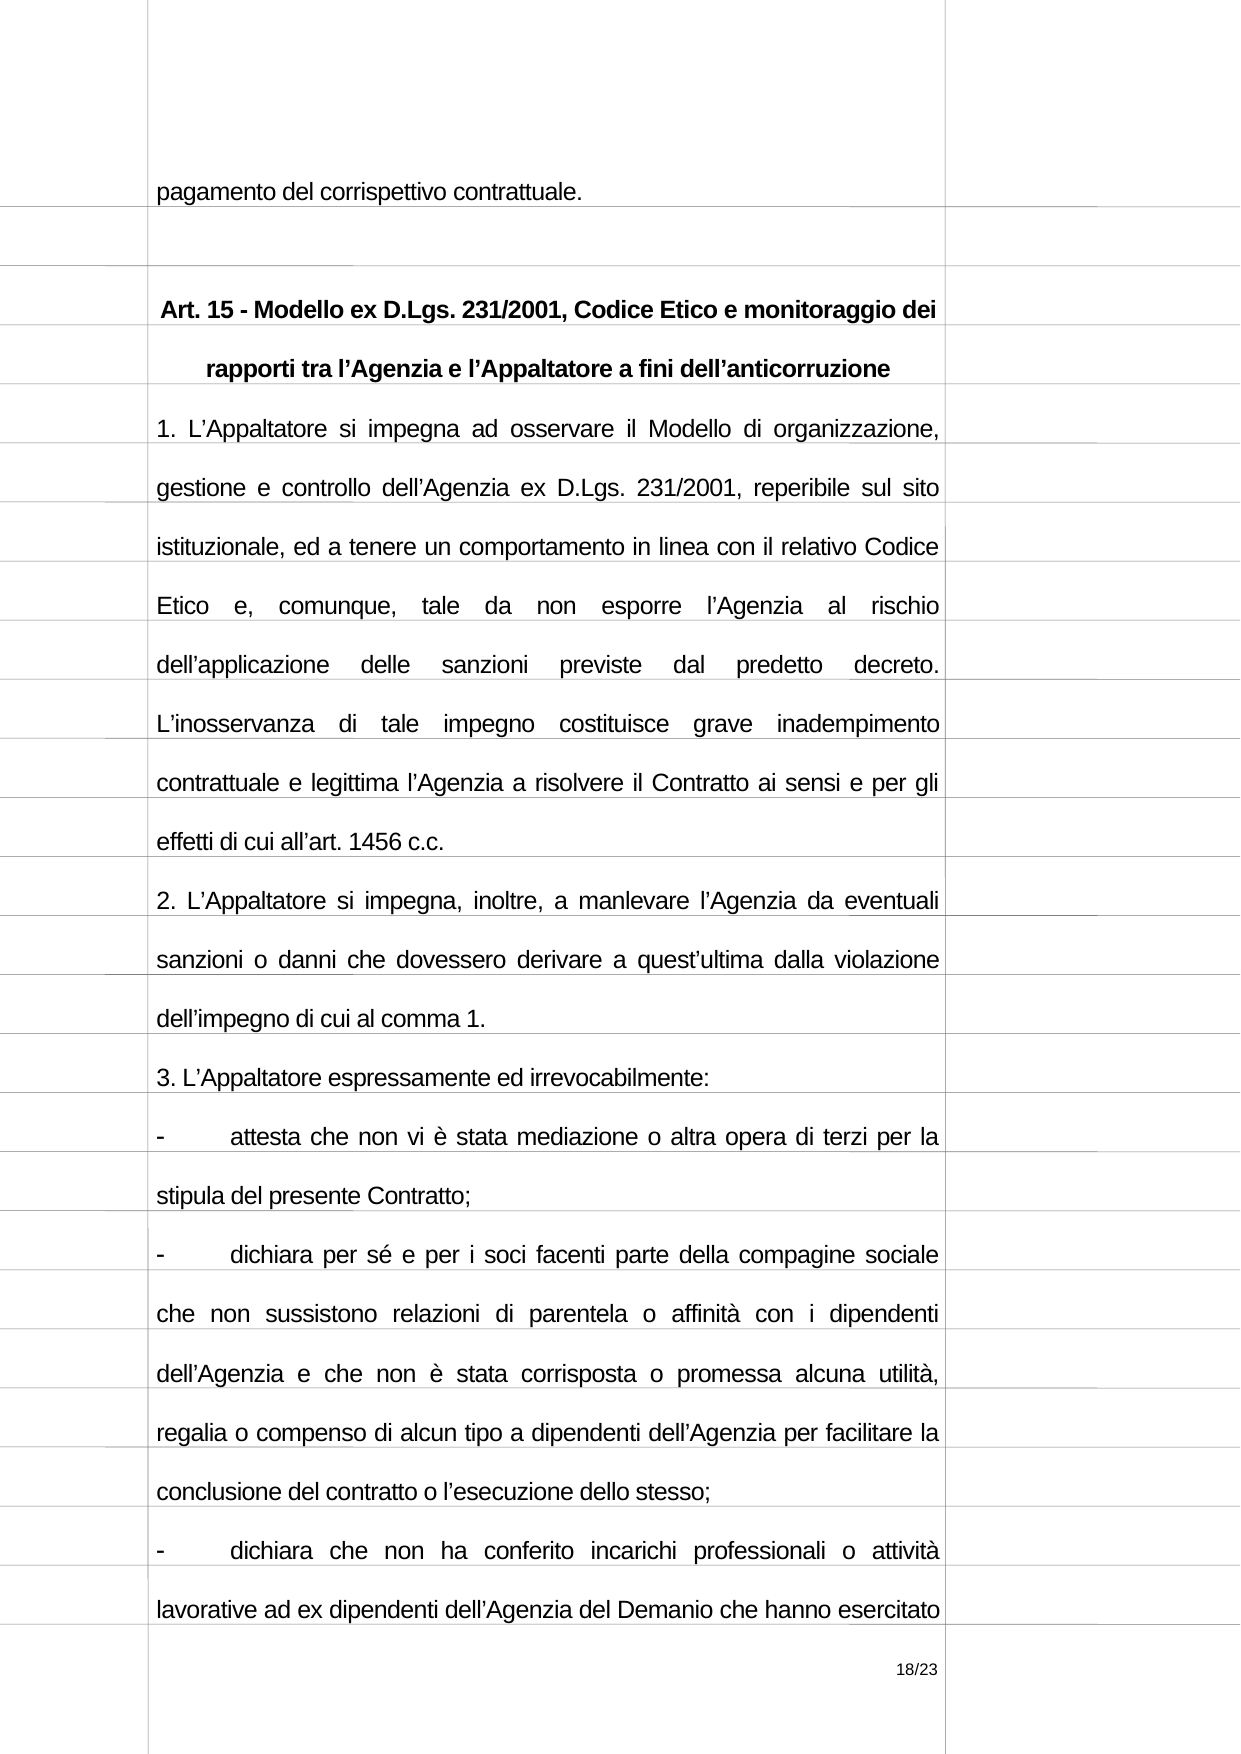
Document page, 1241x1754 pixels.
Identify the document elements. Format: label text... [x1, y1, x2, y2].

text Etico e, comunque, tale da non esporre l’Agenzia al rischio [156, 562, 941, 619]
list dell’Agenzia e che non è stata corrisposta o promessa alcuna utilità, [156, 1330, 941, 1387]
text rapporti tra l’Agenzia e l’Appaltatore a fini dell’anticorruzione [156, 326, 941, 383]
text 1. L’Appaltatore si impegna ad osservare il Modello di organizzazione, [156, 390, 941, 442]
text [156, 1093, 941, 1098]
text dell’impegno di cui al comma 1. [156, 975, 941, 1033]
list dichiara per sé e per i soci facenti parte della compagine sociale [156, 1217, 941, 1269]
text [156, 385, 941, 390]
list lavorative ad ex dipendenti dell’Agenzia del Demanio che hanno esercitato [156, 1566, 941, 1623]
list conclusione del contratto o l’esecuzione dello stesso; [156, 1448, 941, 1505]
text gestione e controllo dell’Agenzia ex D.Lgs. 231/2001, reperibile sul sito [156, 444, 941, 501]
text dell’applicazione delle sanzioni previste dal predetto decreto. [156, 621, 941, 678]
text sanzioni o danni che dovessero derivare a quest’ultima dalla violazione [156, 916, 941, 974]
list attesta che non vi è stata mediazione o altra opera di terzi per la [156, 1098, 941, 1151]
list [156, 1212, 941, 1217]
text 2. L’Appaltatore si impegna, inoltre, a manlevare l’Agenzia da eventuali [156, 862, 941, 915]
text 3. L’Appaltatore espressamente ed irrevocabilmente: [156, 1039, 941, 1092]
text effetti di cui all’art. 1456 c.c. [156, 798, 941, 856]
text [156, 1034, 941, 1039]
list che non sussistono relazioni di parentela o affinità con i dipendenti [156, 1271, 941, 1328]
list stipula del presente Contratto; [156, 1152, 941, 1210]
text contrattuale e legittima l’Agenzia a risolvere il Contratto ai sensi e per gli [156, 739, 941, 797]
text L’inosservanza di tale impegno costituisce grave inadempimento [156, 680, 941, 738]
text pagamento del corrispettivo contrattuale. [156, 153, 941, 206]
text Art. 15 - Modello ex D.Lgs. 231/2001, Codice Etico e monitoraggio dei [156, 272, 941, 324]
list regalia o compenso di alcun tipo a dipendenti dell’Agenzia per facilitare la [156, 1389, 941, 1446]
list dichiara che non ha conferito incarichi professionali o attività [156, 1512, 941, 1564]
text istituzionale, ed a tenere un comportamento in linea con il relativo Codice [156, 503, 941, 560]
